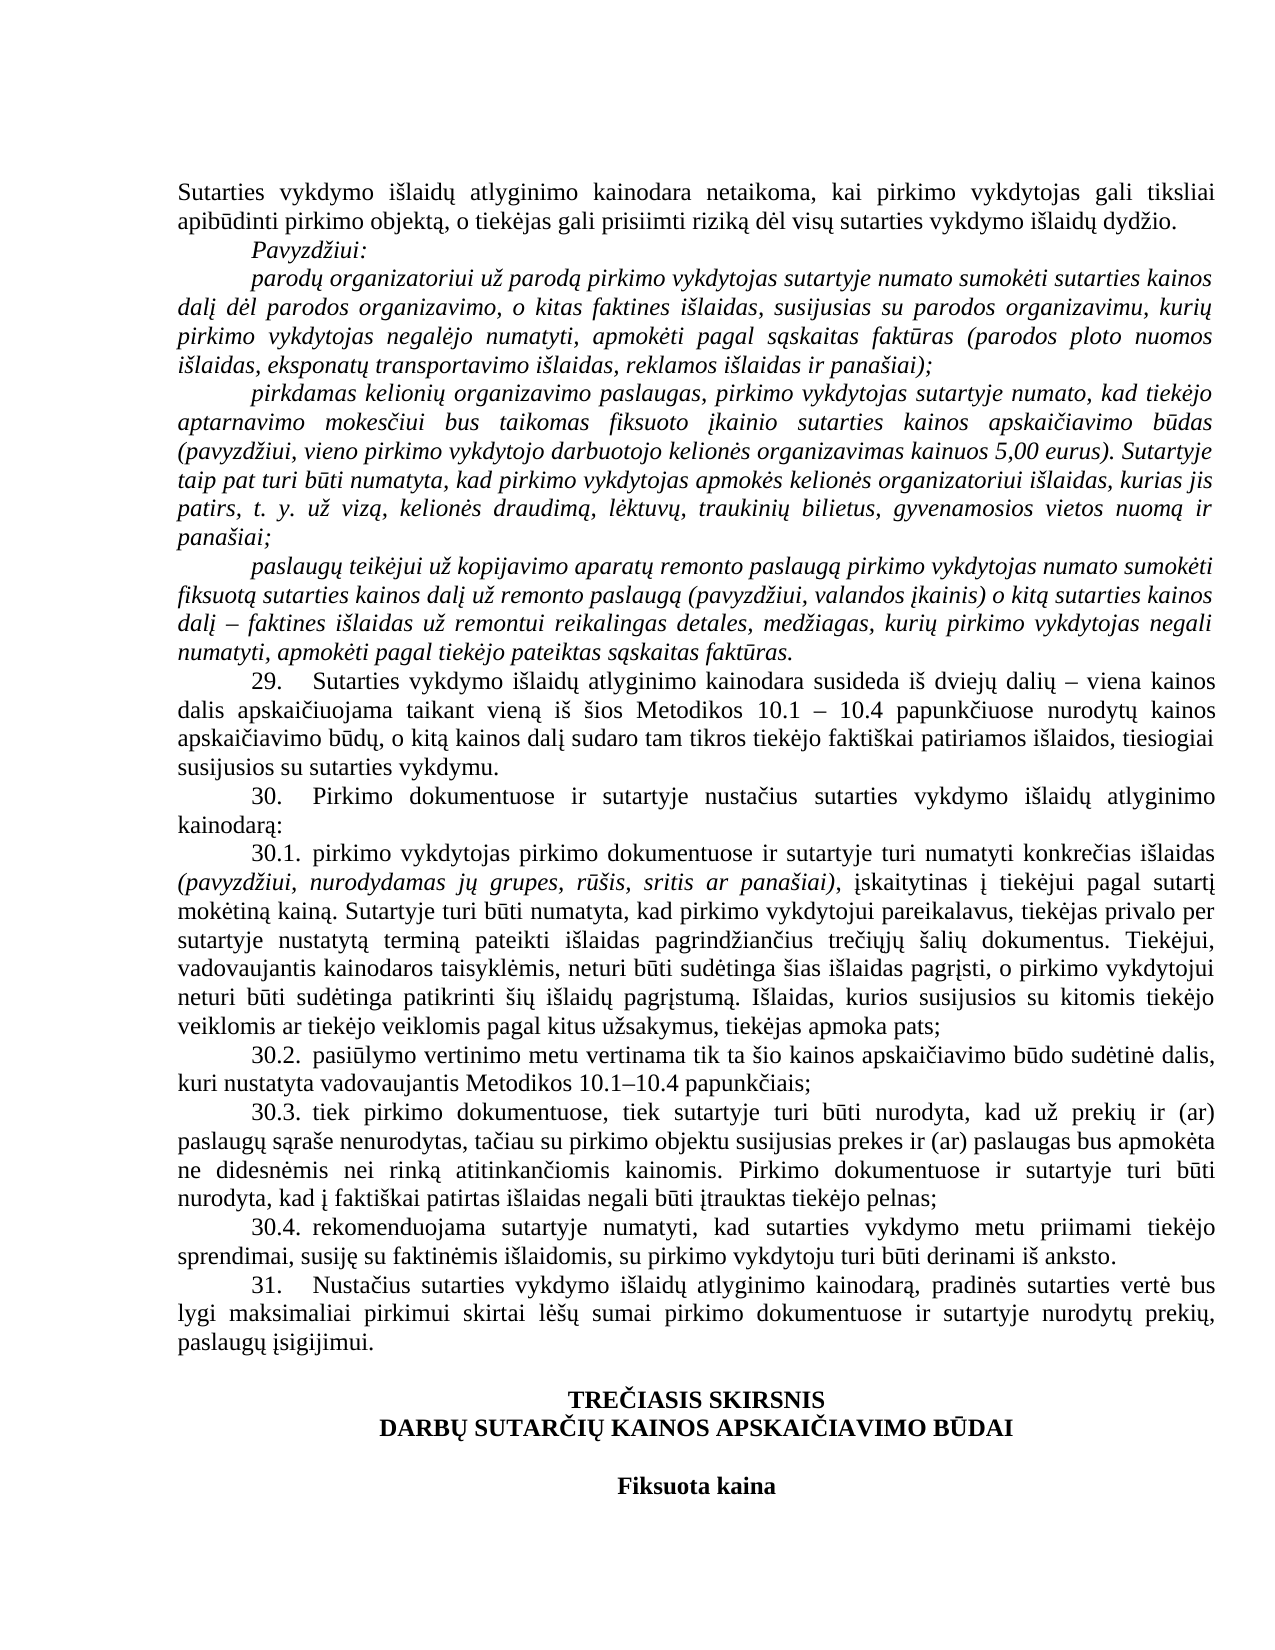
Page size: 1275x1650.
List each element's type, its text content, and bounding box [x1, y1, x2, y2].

text pirkdamas kelionių organizavimo paslaugas, pirkimo vykdytojas sutartyje numato, kad tiekėjo aptarnavimo mokesčiui bus taikomas fiksuoto įkainio sutarties kainos apskaičiavimo būdas (pavyzdžiui, vieno pirkimo vykdytojo darbuotojo kelionės organizavimas kainuos 5,00 eurus). Sutartyje taip pat turi būti numatyta, kad pirkimo vykdytojas apmokės kelionės organizatoriui išlaidas, kurias jis patirs, t. y. už vizą, kelionės draudimą, lėktuvų, traukinių bilietus, gyvenamosios vietos nuomą ir panašiai; [177, 378, 1216, 551]
text DARBŲ SUTARČIŲ KAINOS APSKAIČIAVIMO BŪDAI [177, 1413, 1216, 1442]
text 30.3. tiek pirkimo dokumentuose, tiek sutartyje turi būti nurodyta, kad už prekių ir (ar) paslaugų sąraše nenurodytas, tačiau su pirkimo objektu susijusias prekes ir (ar) paslaugas bus apmokėta ne didesnėmis nei rinką atitinkančiomis kainomis. Pirkimo dokumentuose ir sutartyje turi būti nurodyta, kad į faktiškai patirtas išlaidas negali būti įtrauktas tiekėjo pelnas; [177, 1097, 1216, 1212]
text Fiksuota kaina [177, 1471, 1216, 1500]
text 31. Nustačius sutarties vykdymo išlaidų atlyginimo kainodarą, pradinės sutarties vertė bus lygi maksimaliai pirkimui skirtai lėšų sumai pirkimo dokumentuose ir sutartyje nurodytų prekių, paslaugų įsigijimui. [177, 1270, 1216, 1356]
text 29. Sutarties vykdymo išlaidų atlyginimo kainodara susideda iš dviejų dalių – viena kainos dalis apskaičiuojama taikant vieną iš šios Metodikos 10.1 – 10.4 papunkčiuose nurodytų kainos apskaičiavimo būdų, o kitą kainos dalį sudaro tam tikros tiekėjo faktiškai patiriamos išlaidos, tiesiogiai susijusios su sutarties vykdymu. [177, 666, 1216, 781]
text Sutarties vykdymo išlaidų atlyginimo kainodara netaikoma, kai pirkimo vykdytojas gali tiksliai apibūdinti pirkimo objektą, o tiekėjas gali prisiimti riziką dėl visų sutarties vykdymo išlaidų dydžio. [177, 177, 1216, 235]
text 30.1. pirkimo vykdytojas pirkimo dokumentuose ir sutartyje turi numatyti konkrečias išlaidas (pavyzdžiui, nurodydamas jų grupes, rūšis, sritis ar panašiai), įskaitytinas į tiekėjui pagal sutartį mokėtiną kainą. Sutartyje turi būti numatyta, kad pirkimo vykdytojui pareikalavus, tiekėjas privalo per sutartyje nustatytą terminą pateikti išlaidas pagrindžiančius trečiųjų šalių dokumentus. Tiekėjui, vadovaujantis kainodaros taisyklėmis, neturi būti sudėtinga šias išlaidas pagrįsti, o pirkimo vykdytojui neturi būti sudėtinga patikrinti šių išlaidų pagrįstumą. Išlaidas, kurios susijusios su kitomis tiekėjo veiklomis ar tiekėjo veiklomis pagal kitus užsakymus, tiekėjas apmoka pats; [177, 838, 1216, 1040]
text parodų organizatoriui už parodą pirkimo vykdytojas sutartyje numato sumokėti sutarties kainos dalį dėl parodos organizavimo, o kitas faktines išlaidas, susijusias su parodos organizavimu, kurių pirkimo vykdytojas negalėjo numatyti, apmokėti pagal sąskaitas faktūras (parodos ploto nuomos išlaidas, eksponatų transportavimo išlaidas, reklamos išlaidas ir panašiai); [177, 263, 1216, 378]
text 30.4. rekomenduojama sutartyje numatyti, kad sutarties vykdymo metu priimami tiekėjo sprendimai, susiję su faktinėmis išlaidomis, su pirkimo vykdytoju turi būti derinami iš anksto. [177, 1212, 1216, 1270]
text TREČIASIS SKIRSNIS [177, 1385, 1216, 1413]
text 30.2. pasiūlymo vertinimo metu vertinama tik ta šio kainos apskaičiavimo būdo sudėtinė dalis, kuri nustatyta vadovaujantis Metodikos 10.1–10.4 papunkčiais; [177, 1040, 1216, 1097]
text paslaugų teikėjui už kopijavimo aparatų remonto paslaugą pirkimo vykdytojas numato sumokėti fiksuotą sutarties kainos dalį už remonto paslaugą (pavyzdžiui, valandos įkainis) o kitą sutarties kainos dalį – faktines išlaidas už remontui reikalingas detales, medžiagas, kurių pirkimo vykdytojas negali numatyti, apmokėti pagal tiekėjo pateiktas sąskaitas faktūras. [177, 551, 1216, 666]
text Pavyzdžiui: [177, 235, 1216, 263]
text 30. Pirkimo dokumentuose ir sutartyje nustačius sutarties vykdymo išlaidų atlyginimo kainodarą: [177, 781, 1216, 838]
